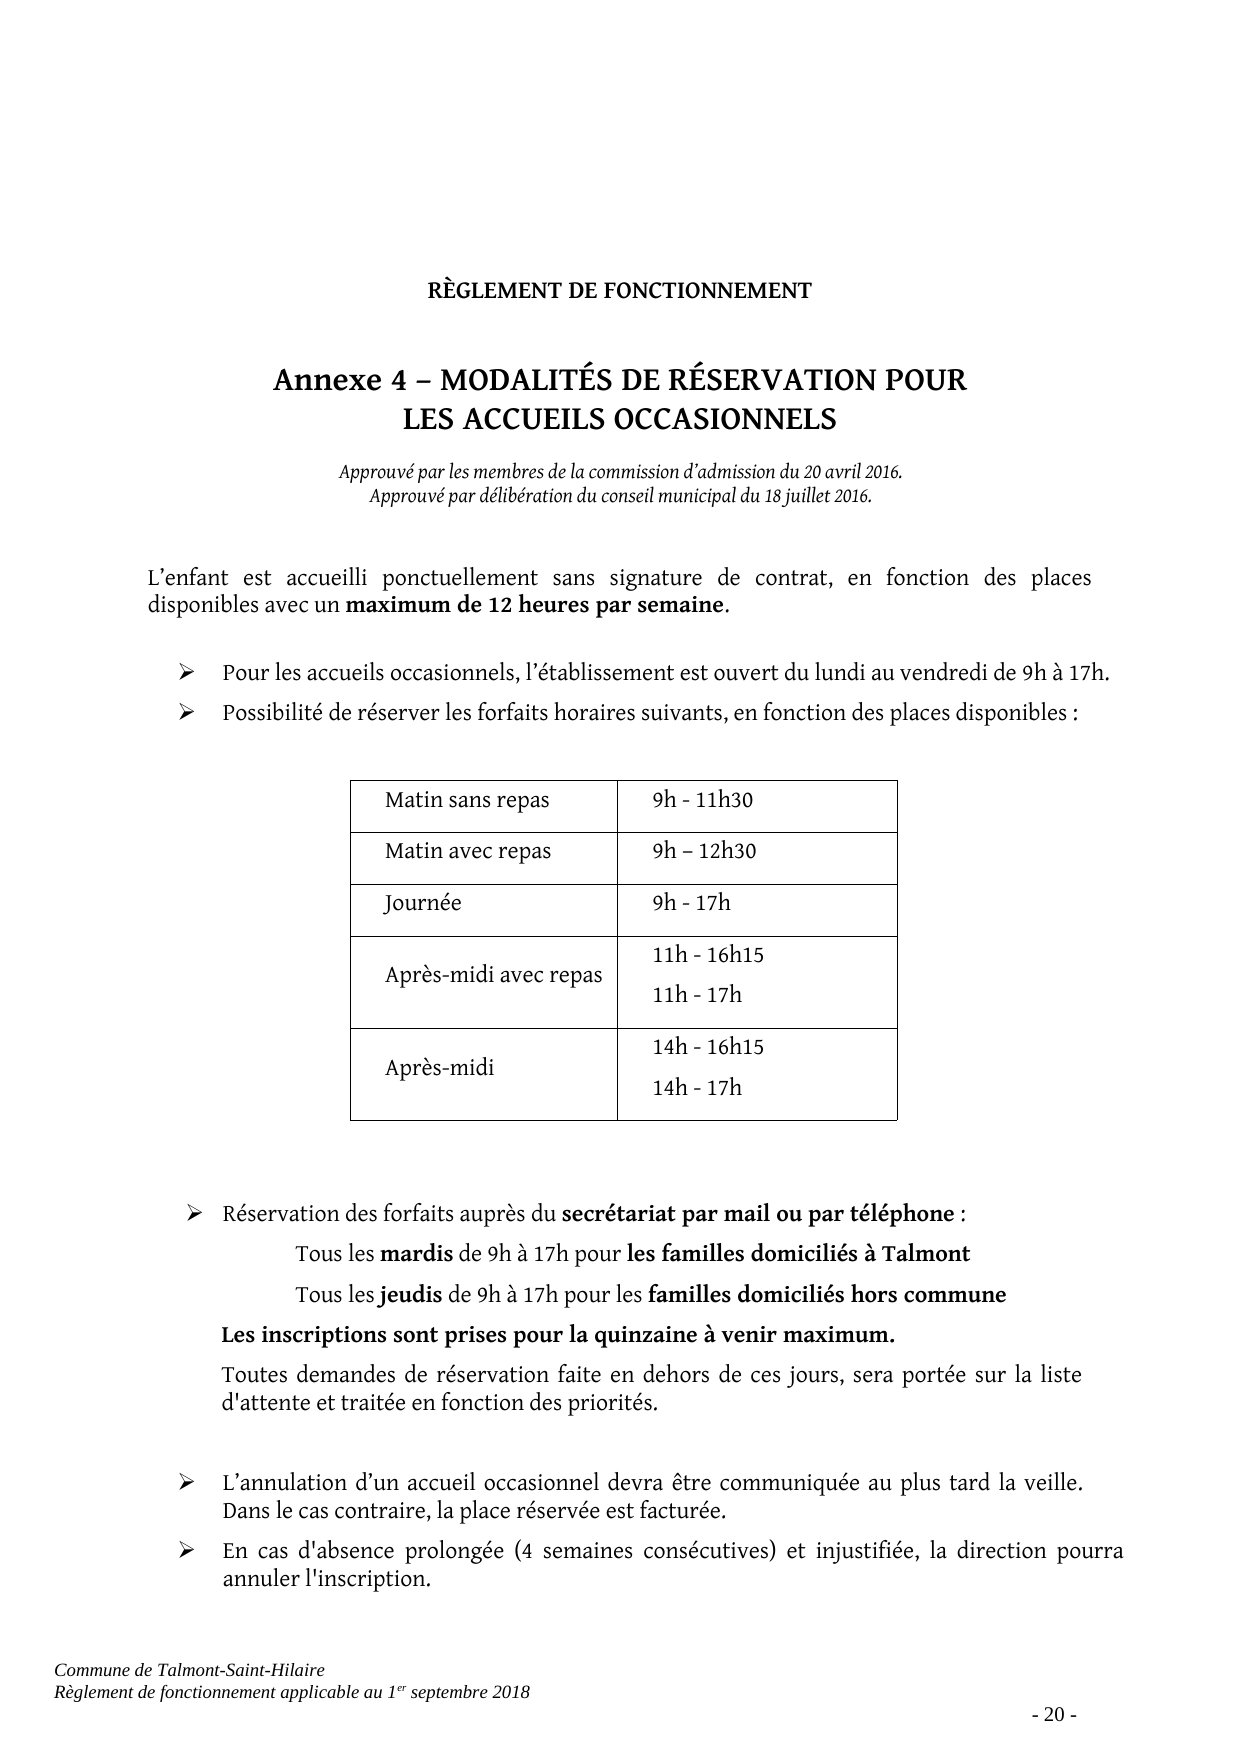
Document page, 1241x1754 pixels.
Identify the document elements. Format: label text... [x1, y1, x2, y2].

text Annexe 4 – MODALITÉS DE RÉSERVATION POUR [148, 361, 1093, 400]
text RÈGLEMENT DE FONCTIONNEMENT [148, 277, 1093, 306]
table_cell Matin avec repas [351, 833, 617, 884]
list En cas d'absence prolongée (4 semaines consécutives) et injustifiée, la direction pourra annuler l'inscription. [177, 1537, 1135, 1593]
table_header 9h - 11h30 [618, 781, 897, 832]
text Les inscriptions sont prises pour la quinzaine à venir maximum. [177, 1321, 1093, 1349]
table_header Matin sans repas [351, 781, 617, 832]
text L’enfant est accueilli ponctuellement sans signature de contrat, en fonction des places disponibles avec un maximum de 12 heures par semaine. [148, 564, 1093, 619]
list Pour les accueils occasionnels, l’établissement est ouvert du lundi au vendredi de 9h à 17h. [177, 659, 1135, 687]
list Réservation des forfaits auprès du secrétariat par mail ou par téléphone : [185, 1201, 1093, 1228]
text Approuvé par les membres de la commission d’admission du 20 avril 2016. [148, 460, 1094, 484]
text Tous les mardis de 9h à 17h pour les familles domiciliés à Talmont [177, 1241, 1093, 1268]
table_cell 11h - 16h15 11h - 17h [618, 937, 897, 1028]
list Possibilité de réserver les forfaits horaires suivants, en fonction des places disponibles : [177, 700, 1135, 727]
text LES ACCUEILS OCCASIONNELS [148, 400, 1093, 438]
text Approuvé par délibération du conseil municipal du 18 juillet 2016. [148, 484, 1094, 508]
list L’annulation d’un accueil occasionnel devra être communiquée au plus tard la veille. Dans le cas contraire, la place réservée est facturée. [177, 1469, 1093, 1525]
text Toutes demandes de réservation faite en dehors de ces jours, sera portée sur la liste d'attente et traitée en fonction des priorités. [177, 1361, 1093, 1417]
table_cell Journée [351, 885, 617, 936]
table_cell Après-midi [351, 1029, 617, 1120]
text Tous les jeudis de 9h à 17h pour les familles domiciliés hors commune [177, 1281, 1093, 1309]
table_cell Après-midi avec repas [351, 937, 617, 1028]
table_cell 9h – 12h30 [618, 833, 897, 884]
table_cell 14h - 16h15 14h - 17h [618, 1029, 897, 1120]
table_cell 9h - 17h [618, 885, 897, 936]
